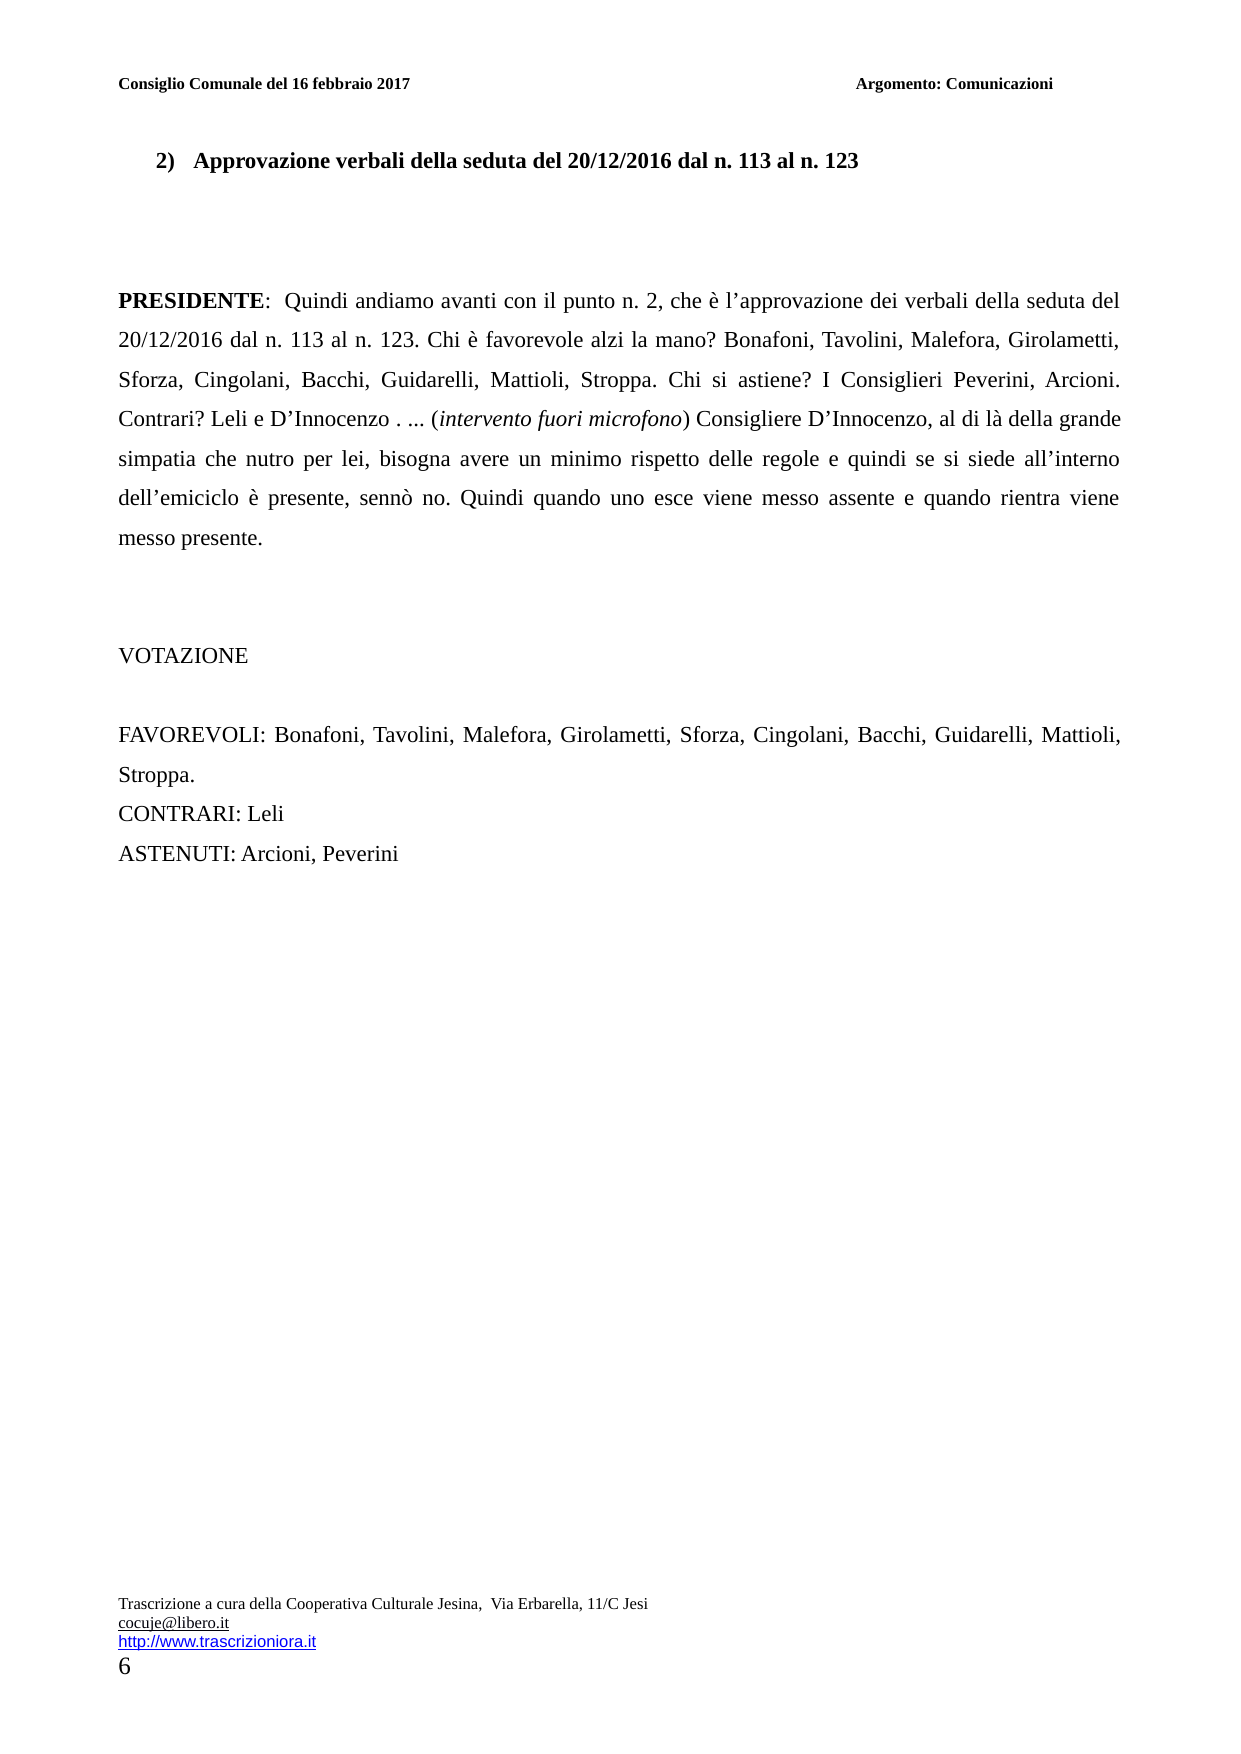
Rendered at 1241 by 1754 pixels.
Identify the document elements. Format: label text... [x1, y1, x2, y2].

text CONTRARI: Leli [118, 800, 1122, 826]
text FAVOREVOLI: Bonafoni, Tavolini, Malefora, Girolametti, Sforza, Cingolani, Bacchi, Guidarelli, Mattioli, Stroppa. [118, 721, 1122, 787]
list Approvazione verbali della seduta del 20/12/2016 dal n. 113 al n. 123 [156, 148, 1122, 174]
text ASTENUTI: Arcioni, Peverini [118, 839, 1122, 866]
text PRESIDENTE: Quindi andiamo avanti con il punto n. 2, che è l’approvazione dei verbali della seduta del 20/12/2016 dal n. 113 al n. 123. Chi è favorevole alzi la mano? Bonafoni, Tavolini, Malefora, Girolametti, Sforza, Cingolani, Bacchi, Guidarelli, Mattioli, Stroppa. Chi si astiene? I Consiglieri Peverini, Arcioni. Contrari? Leli e D’Innocenzo . ... (intervento fuori microfono) Consigliere D’Innocenzo, al di là della grande simpatia che nutro per lei, bisogna avere un minimo rispetto delle regole e quindi se si siede all’interno dell’emiciclo è presente, sennò no. Quindi quando uno esce viene messo assente e quando rientra viene messo presente. [118, 287, 1122, 550]
text VOTAZIONE [118, 642, 1122, 668]
